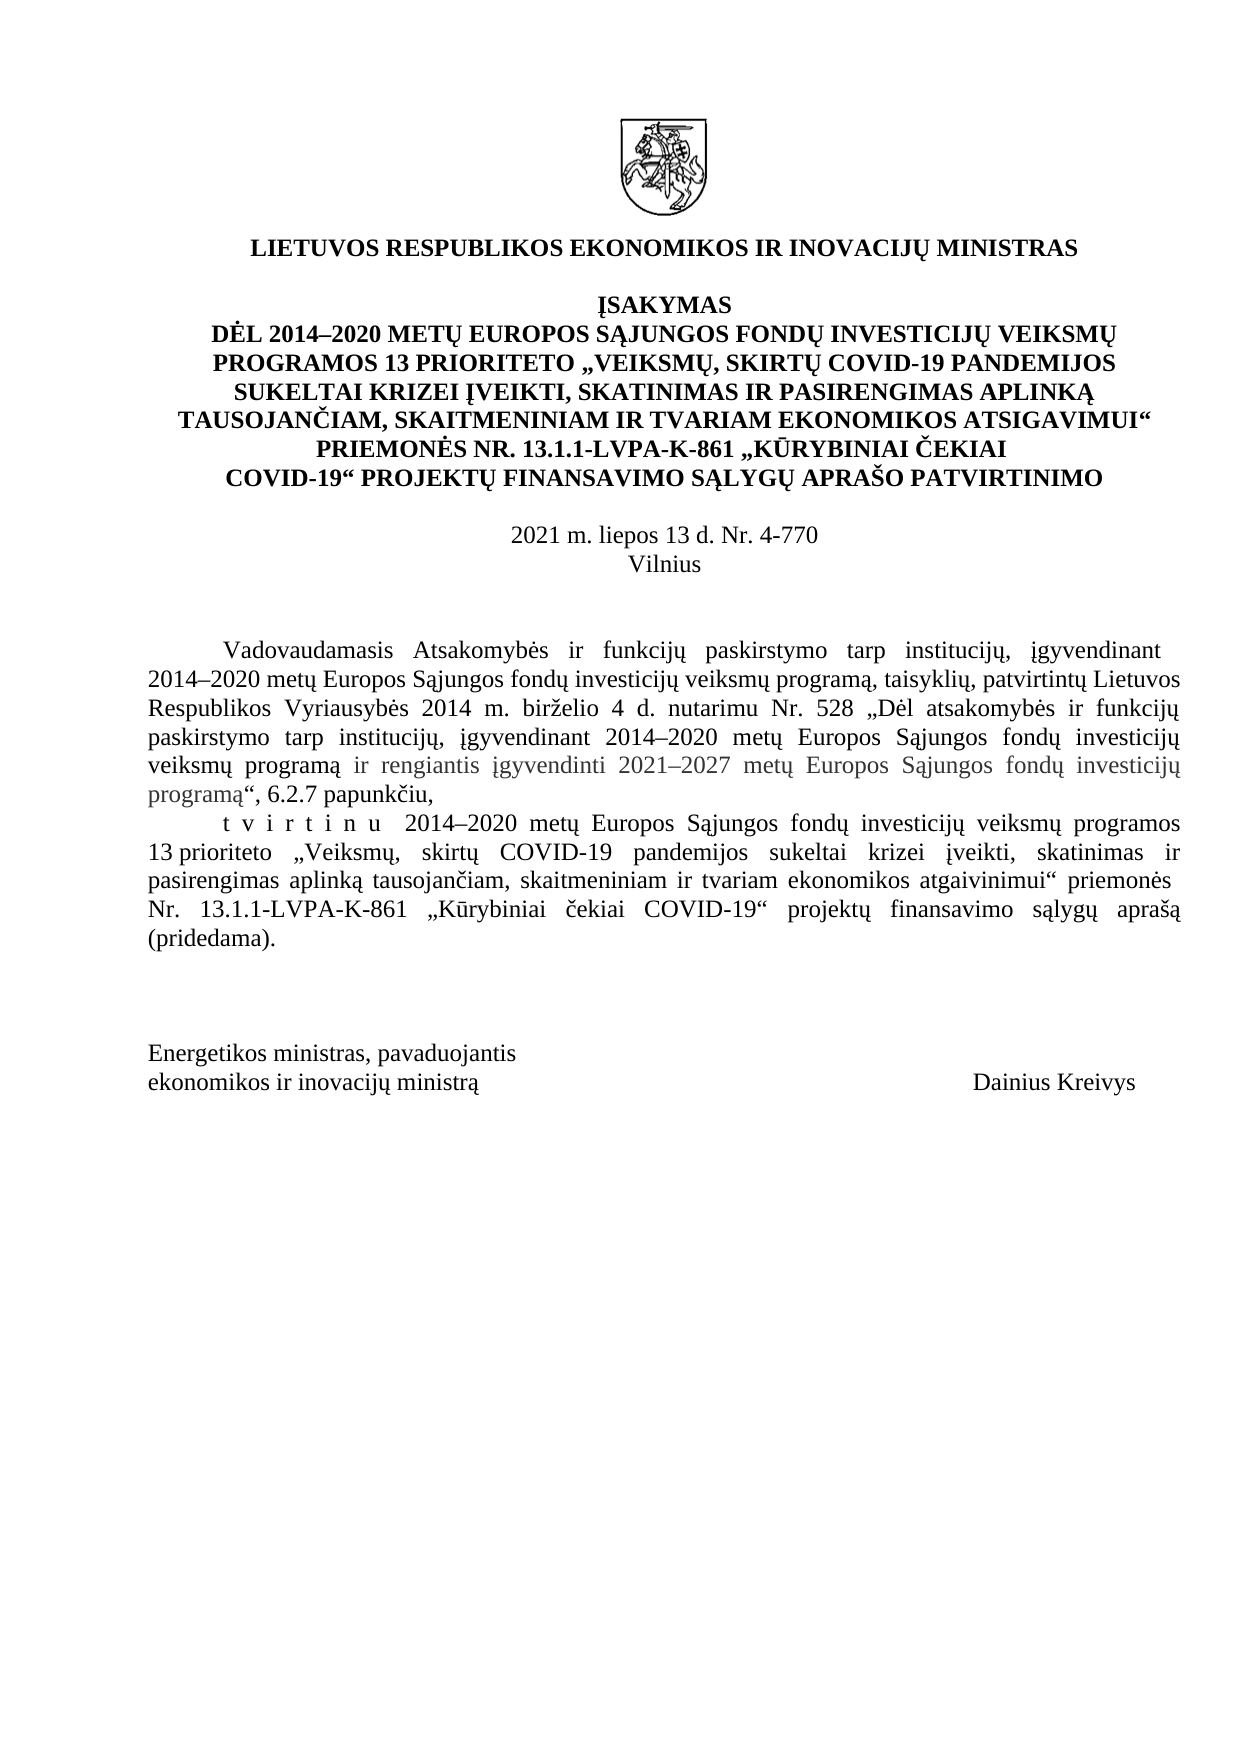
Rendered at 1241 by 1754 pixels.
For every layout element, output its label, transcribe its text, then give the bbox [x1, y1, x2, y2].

text Energetikos ministras, pavaduojantis [148, 1038, 1181, 1067]
text Vadovaudamasis Atsakomybės ir funkcijų paskirstymo tarp institucijų, įgyvendinant 2014–2020 metų Europos Sąjungos fondų investicijų veiksmų programą, taisyklių, patvirtintų Lietuvos Respublikos Vyriausybės 2014 m. birželio 4 d. nutarimu Nr. 528 „Dėl atsakomybės ir funkcijų paskirstymo tarp institucijų, įgyvendinant 2014–2020 metų Europos Sąjungos fondų investicijų veiksmų programą ir rengiantis įgyvendinti 2021–2027 metų Europos Sąjungos fondų investicijų programą“, 6.2.7 papunkčiu, [148, 635, 1181, 808]
text 2021 m. liepos 13 d. Nr. 4-770 [148, 520, 1181, 549]
text įsakymas [148, 290, 1181, 319]
text ekonomikos ir inovacijų ministrą Dainius Kreivys [148, 1067, 1181, 1095]
text LIETUVOS RESPUBLIKOS Ekonomikos ir inovacijų MINISTRAS [148, 233, 1181, 262]
text t v i r t i n u 2014–2020 metų Europos Sąjungos fondų investicijų veiksmų programos 13 prioriteto „Veiksmų, skirtų COVID-19 pandemijos sukeltai krizei įveikti, skatinimas ir pasirengimas aplinką tausojančiam, skaitmeniniam ir tvariam ekonomikos atgaivinimui“ priemonės Nr. 13.1.1-LVPA-K-861 „Kūrybiniai čekiai COVID-19“ projektų finansavimo sąlygų aprašą (pridedama). [148, 808, 1181, 952]
text Dėl 2014–2020 metų europos sąjungos fondų investicijų veiksmų programos 13 prioriteto „VEIKSMŲ, SKIRTŲ COVID-19 PANDEMIJOS SUKELTAI KRIZEI ĮVEIKTI, SKATINIMAS IR PASIRENGIMAS APLINKĄ TAUSOJANČIAM, SKAITMENINIAM IR TVARIAM EKONOMIKOS ATSIGAVIMUI“ priemonės NR. 13.1.1-LVPA-K-861 „KŪRYBINIAI ČEKIAI COVID-19“ projektų finansavimo sąlygų aprašo patvirtinimo [148, 319, 1181, 492]
text Vilnius [148, 549, 1181, 578]
